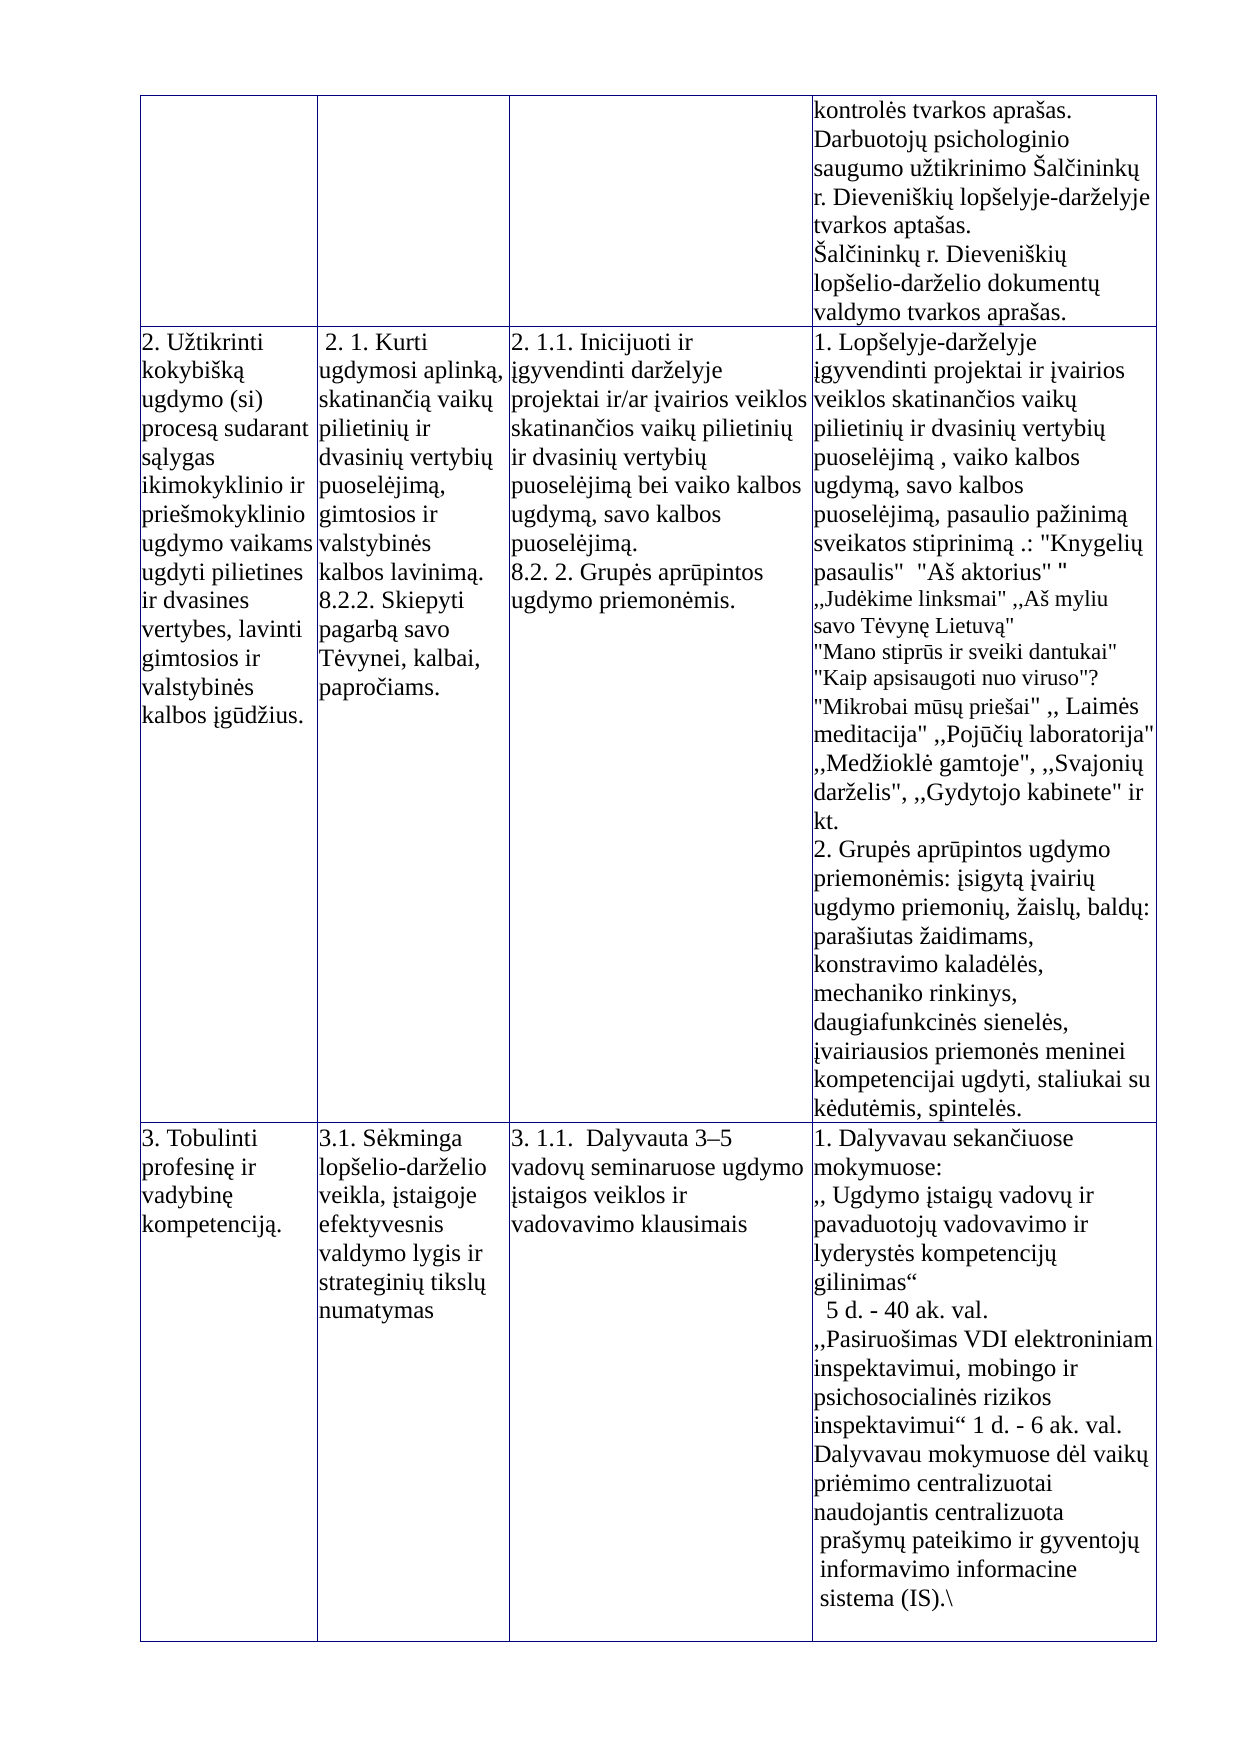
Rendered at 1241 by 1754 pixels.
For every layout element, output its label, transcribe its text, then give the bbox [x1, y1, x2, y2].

table_cell [141, 96, 317, 326]
table_cell 3.1. Sėkminga lopšelio-darželio veikla, įstaigoje efektyvesnis valdymo lygis ir strateginių tikslų numatymas [318, 1123, 509, 1641]
table_cell 1. Dalyvavau sekančiuose mokymuose: ,, Ugdymo įstaigų vadovų ir pavaduotojų vadovavimo ir lyderystės kompetencijų gilinimas“ 5 d. - 40 ak. val. ,,Pasiruošimas VDI elektroniniam inspektavimui, mobingo ir psichosocialinės rizikos inspektavimui“ 1 d. - 6 ak. val. Dalyvavau mokymuose dėl vaikų priėmimo centralizuotai naudojantis centralizuota prašymų pateikimo ir gyventojų informavimo informacine sistema (IS).\ [813, 1123, 1156, 1641]
table_cell 2. 1.1. Inicijuoti ir įgyvendinti darželyje projektai ir/ar įvairios veiklos skatinančios vaikų pilietinių ir dvasinių vertybių puoselėjimą bei vaiko kalbos ugdymą, savo kalbos puoselėjimą. 8.2. 2. Grupės aprūpintos ugdymo priemonėmis. [510, 327, 812, 1122]
table_cell 2. 1. Kurti ugdymosi aplinką, skatinančią vaikų pilietinių ir dvasinių vertybių puoselėjimą, gimtosios ir valstybinės kalbos lavinimą. 8.2.2. Skiepyti pagarbą savo Tėvynei, kalbai, papročiams. [318, 327, 509, 1122]
table_cell 3. 1.1. Dalyvauta 3–5 vadovų seminaruose ugdymo įstaigos veiklos ir vadovavimo klausimais [510, 1123, 812, 1641]
table_cell 3. Tobulinti profesinę ir vadybinę kompetenciją. [141, 1123, 317, 1641]
table_cell [318, 96, 509, 326]
table_cell 1. Lopšelyje-darželyje įgyvendinti projektai ir įvairios veiklos skatinančios vaikų pilietinių ir dvasinių vertybių puoselėjimą , vaiko kalbos ugdymą, savo kalbos puoselėjimą, pasaulio pažinimą sveikatos stiprinimą .: "Knygelių pasaulis" "Aš aktorius" " ,,Judėkime linksmai" ,,Aš myliu savo Tėvynę Lietuvą" "Mano stiprūs ir sveiki dantukai" "Kaip apsisaugoti nuo viruso"? "Mikrobai mūsų priešai" ,, Laimės meditacija" ,,Pojūčių laboratorija" ,,Medžioklė gamtoje", ,,Svajonių darželis", ,,Gydytojo kabinete" ir kt. 2. Grupės aprūpintos ugdymo priemonėmis: įsigytą įvairių ugdymo priemonių, žaislų, baldų: parašiutas žaidimams, konstravimo kaladėlės, mechaniko rinkinys, daugiafunkcinės sienelės, įvairiausios priemonės meninei kompetencijai ugdyti, staliukai su kėdutėmis, spintelės. [813, 327, 1156, 1122]
table_cell kontrolės tvarkos aprašas. Darbuotojų psichologinio saugumo užtikrinimo Šalčininkų r. Dieveniškių lopšelyje-darželyje tvarkos aptašas. Šalčininkų r. Dieveniškių lopšelio-darželio dokumentų valdymo tvarkos aprašas. [813, 96, 1156, 326]
table_cell [510, 96, 812, 326]
table_cell 2. Užtikrinti kokybišką ugdymo (si) procesą sudarant sąlygas ikimokyklinio ir priešmokyklinio ugdymo vaikams ugdyti pilietines ir dvasines vertybes, lavinti gimtosios ir valstybinės kalbos įgūdžius. [141, 327, 317, 1122]
